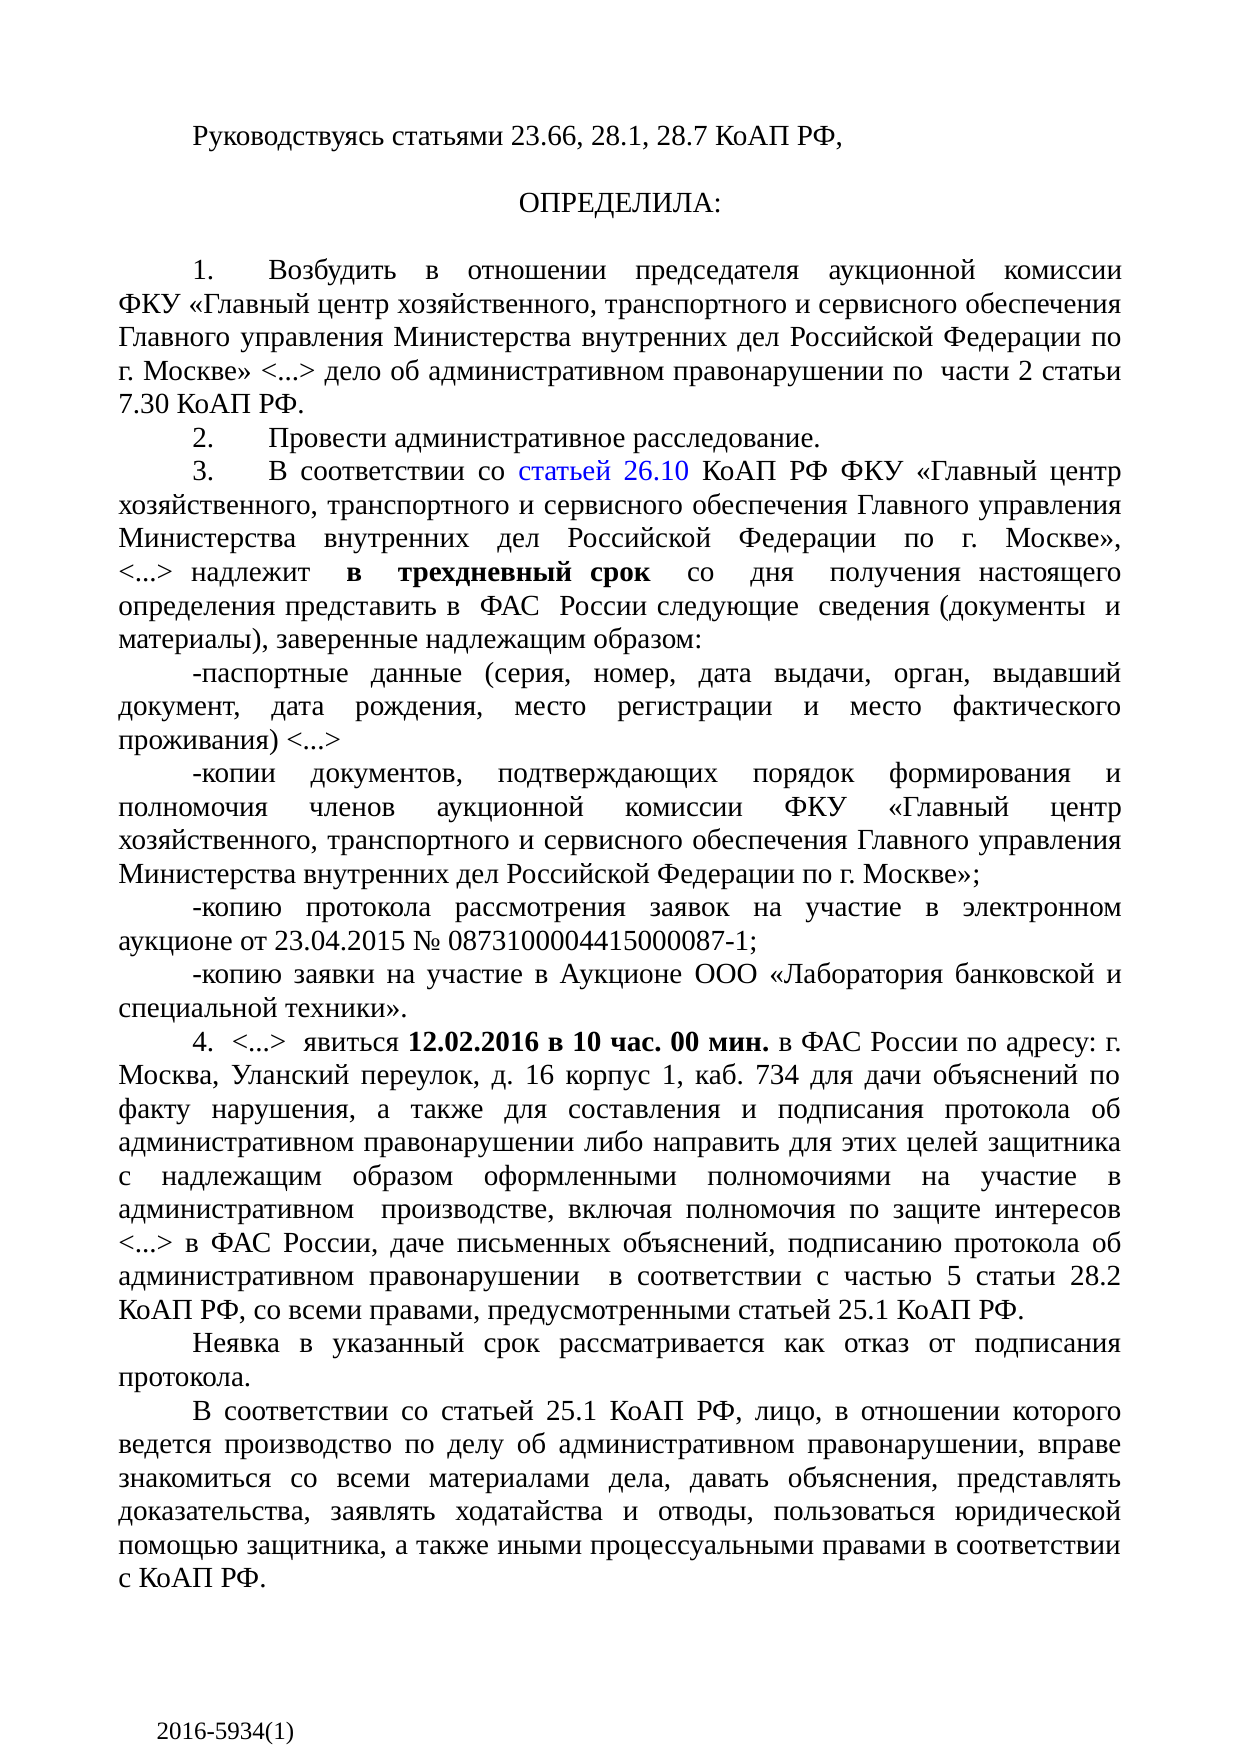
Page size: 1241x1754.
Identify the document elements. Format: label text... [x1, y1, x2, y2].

text -паспортные данные (серия, номер, дата выдачи, орган, выдавший документ, дата рождения, место регистрации и место фактического проживания) <...> [118, 655, 1122, 755]
list Провести административное расследование. [118, 420, 1122, 453]
text В соответствии со статьей 25.1 КоАП РФ, лицо, в отношении которого ведется производство по делу об административном правонарушении, вправе знакомиться со всеми материалами дела, давать объяснения, представлять доказательства, заявлять ходатайства и отводы, пользоваться юридической помощью защитника, а также иными процессуальными правами в соответствии с КоАП РФ. [118, 1393, 1122, 1594]
text -копию протокола рассмотрения заявок на участие в электронном аукционе от 23.04.2015 № 0873100004415000087-1; [118, 889, 1122, 957]
text Руководствуясь статьями 23.66, 28.1, 28.7 КоАП РФ, [118, 118, 1122, 152]
text ОПРЕДЕЛИЛА: [118, 185, 1122, 219]
list Возбудить в отношении председателя аукционной комиссии ФКУ «Главный центр хозяйственного, транспортного и сервисного обеспечения Главного управления Министерства внутренних дел Российской Федерации по г. Москве» <...> дело об административном правонарушении по части 2 статьи 7.30 КоАП РФ. [118, 252, 1122, 420]
list 4. <...> явиться 12.02.2016 в 10 час. 00 мин. в ФАС России по адресу: г. Москва, Уланский переулок, д. 16 корпус 1, каб. 734 для дачи объяснений по факту нарушения, а также для составления и подписания протокола об административном правонарушении либо направить для этих целей защитника с надлежащим образом оформленными полномочиями на участие в административном производстве, включая полномочия по защите интересов <...> в ФАС России, даче письменных объяснений, подписанию протокола об административном правонарушении в соответствии с частью 5 статьи 28.2 КоАП РФ, со всеми правами, предусмотренными статьей 25.1 КоАП РФ. [118, 1024, 1122, 1326]
text -копию заявки на участие в Аукционе ООО «Лаборатория банковской и специальной техники». [118, 957, 1122, 1024]
text -копии документов, подтверждающих порядок формирования и полномочия членов аукционной комиссии ФКУ «Главный центр хозяйственного, транспортного и сервисного обеспечения Главного управления Министерства внутренних дел Российской Федерации по г. Москве»; [118, 755, 1122, 889]
list В соответствии со статьей 26.10 КоАП РФ ФКУ «Главный центр хозяйственного, транспортного и сервисного обеспечения Главного управления Министерства внутренних дел Российской Федерации по г. Москве», <...> надлежит в трехдневный срок со дня получения настоящего определения представить в ФАС России следующие сведения (документы и материалы), заверенные надлежащим образом: [118, 453, 1122, 655]
list Неявка в указанный срок рассматривается как отказ от подписания протокола. [118, 1326, 1122, 1393]
